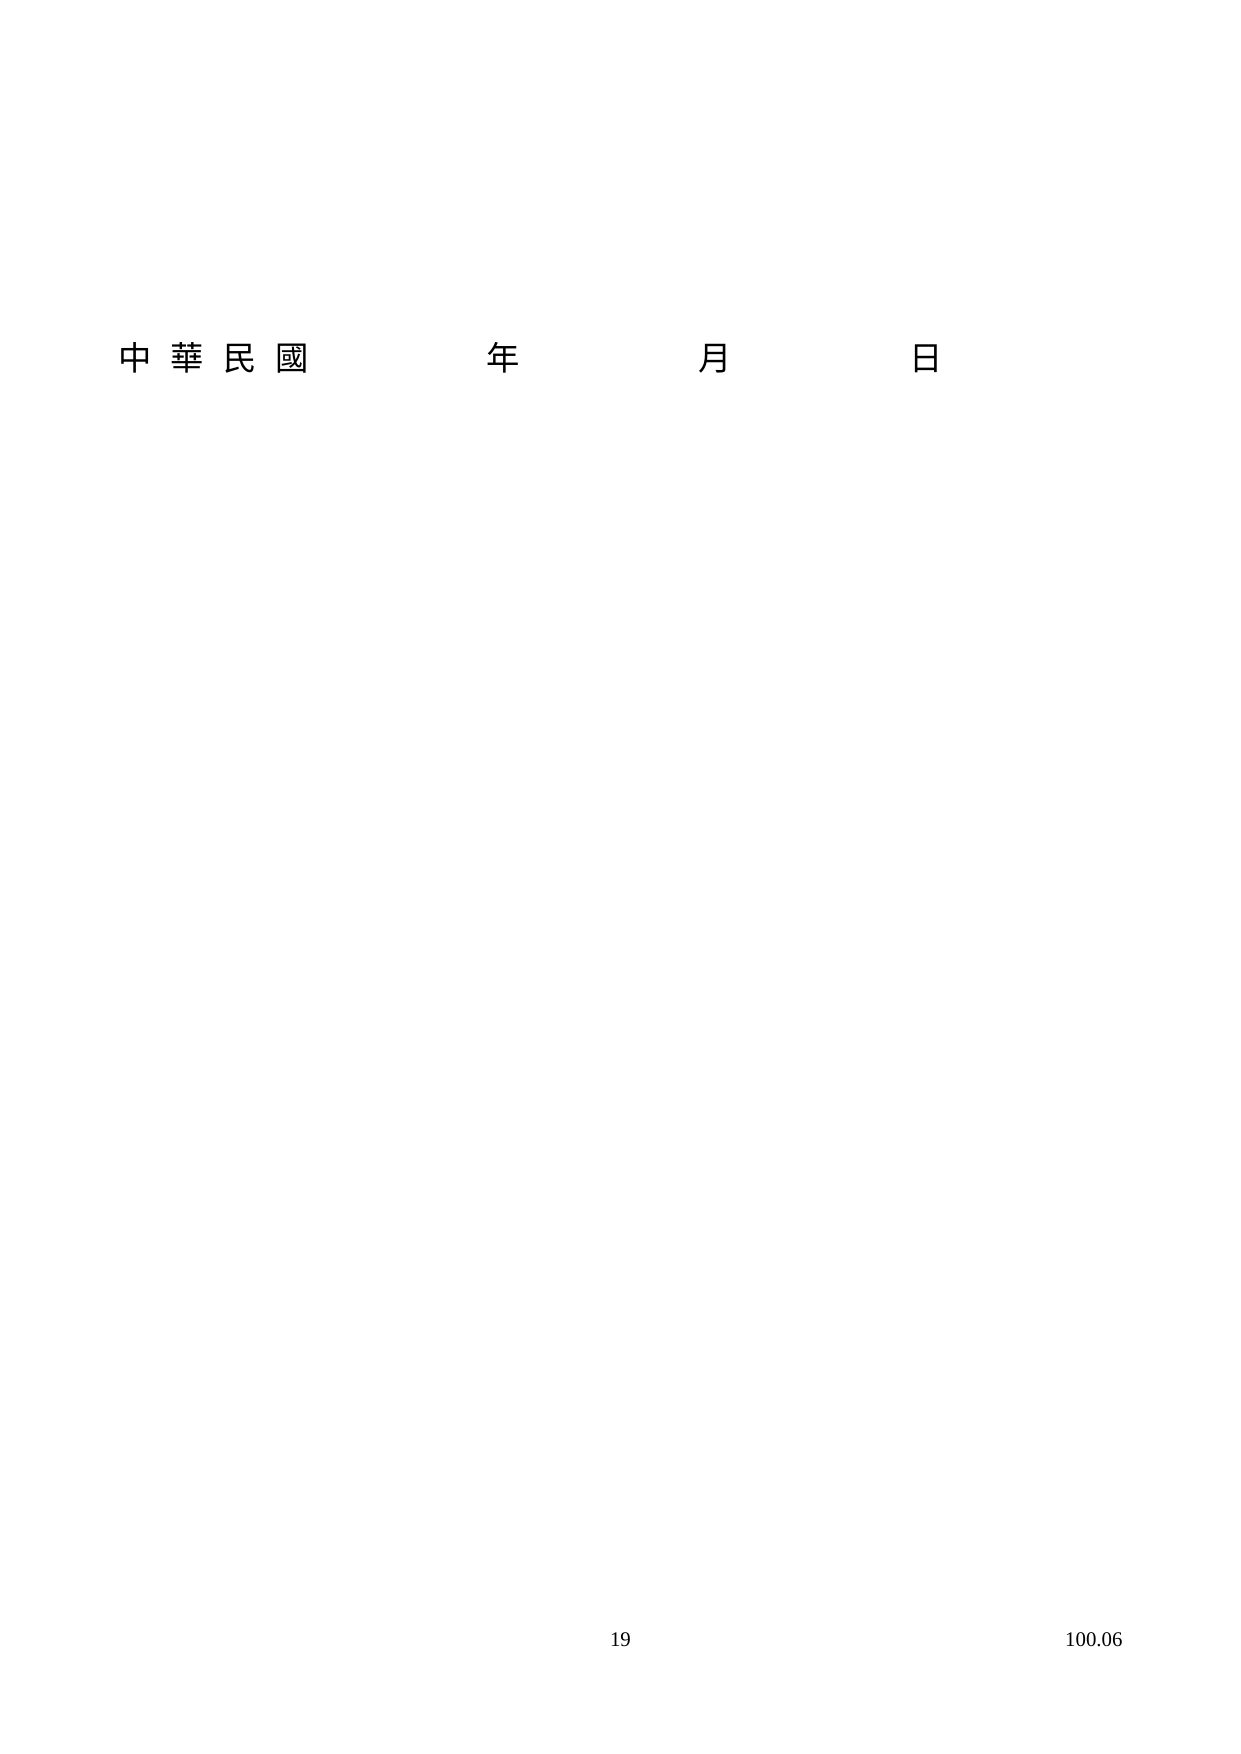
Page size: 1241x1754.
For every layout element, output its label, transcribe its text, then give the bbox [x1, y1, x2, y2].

text 中華民國 年 月 日 [118, 318, 945, 393]
